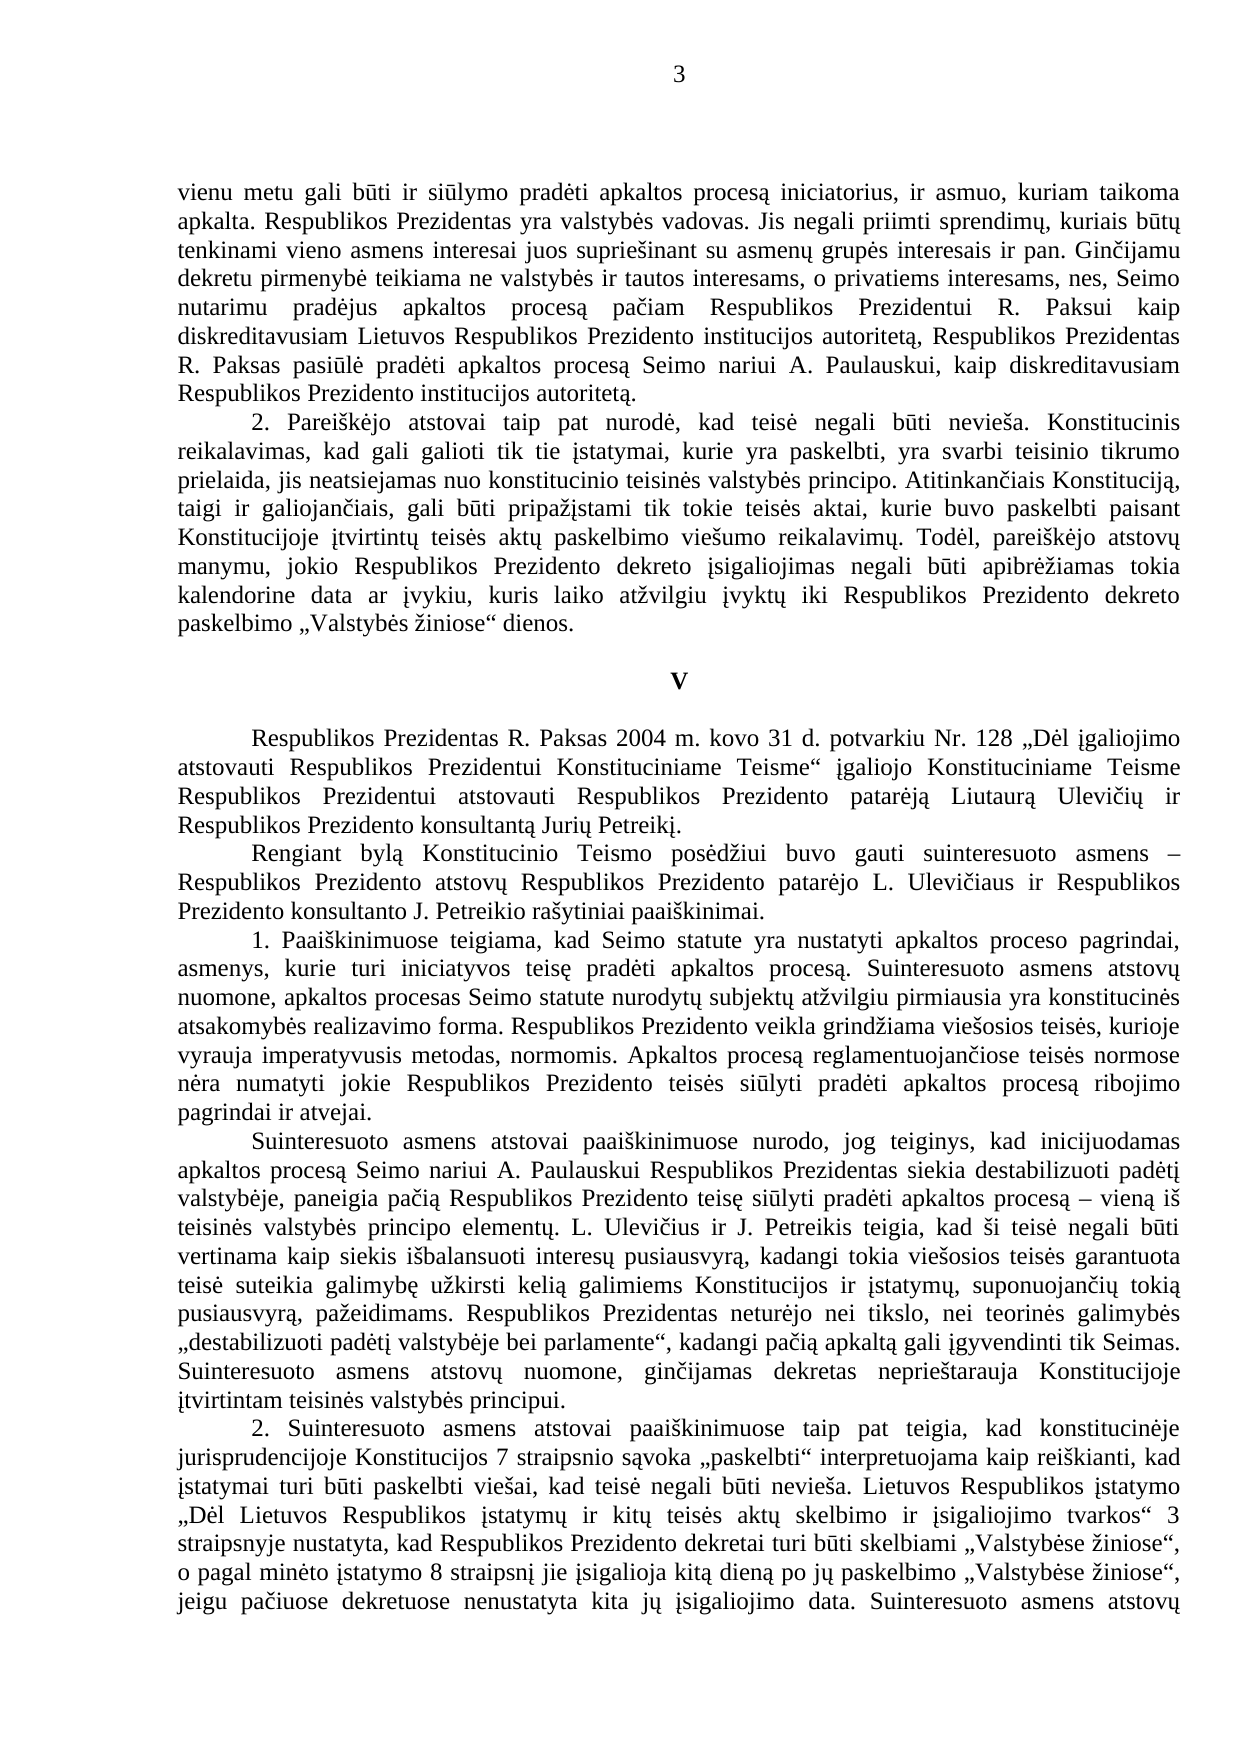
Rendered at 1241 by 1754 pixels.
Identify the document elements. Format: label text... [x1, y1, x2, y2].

text 1. Paaiškinimuose teigiama, kad Seimo statute yra nustatyti apkaltos proceso pagrindai, asmenys, kurie turi iniciatyvos teisę pradėti apkaltos procesą. Suinteresuoto asmens atstovų nuomone, apkaltos procesas Seimo statute nurodytų subjektų atžvilgiu pirmiausia yra konstitucinės atsakomybės realizavimo forma. Respublikos Prezidento veikla grindžiama viešosios teisės, kurioje vyrauja imperatyvusis metodas, normomis. Apkaltos procesą reglamentuojančiose teisės normose nėra numatyti jokie Respublikos Prezidento teisės siūlyti pradėti apkaltos procesą ribojimo pagrindai ir atvejai. [177, 925, 1181, 1126]
text 2. Pareiškėjo atstovai taip pat nurodė, kad teisė negali būti nevieša. Konstitucinis reikalavimas, kad gali galioti tik tie įstatymai, kurie yra paskelbti, yra svarbi teisinio tikrumo prielaida, jis neatsiejamas nuo konstitucinio teisinės valstybės principo. Atitinkančiais Konstituciją, taigi ir galiojančiais, gali būti pripažįstami tik tokie teisės aktai, kurie buvo paskelbti paisant Konstitucijoje įtvirtintų teisės aktų paskelbimo viešumo reikalavimų. Todėl, pareiškėjo atstovų manymu, jokio Respublikos Prezidento dekreto įsigaliojimas negali būti apibrėžiamas tokia kalendorine data ar įvykiu, kuris laiko atžvilgiu įvyktų iki Respublikos Prezidento dekreto paskelbimo „Valstybės žiniose“ dienos. [177, 407, 1181, 637]
text vienu metu gali būti ir siūlymo pradėti apkaltos procesą iniciatorius, ir asmuo, kuriam taikoma apkalta. Respublikos Prezidentas yra valstybės vadovas. Jis negali priimti sprendimų, kuriais būtų tenkinami vieno asmens interesai juos supriešinant su asmenų grupės interesais ir pan. Ginčijamu dekretu pirmenybė teikiama ne valstybės ir tautos interesams, o privatiems interesams, nes, Seimo nutarimu pradėjus apkaltos procesą pačiam Respublikos Prezidentui R. Paksui kaip diskreditavusiam Lietuvos Respublikos Prezidento institucijos autoritetą, Respublikos Prezidentas R. Paksas pasiūlė pradėti apkaltos procesą Seimo nariui A. Paulauskui, kaip diskreditavusiam Respublikos Prezidento institucijos autoritetą. [177, 177, 1181, 407]
text 2. Suinteresuoto asmens atstovai paaiškinimuose taip pat teigia, kad konstitucinėje jurisprudencijoje Konstitucijos 7 straipsnio sąvoka „paskelbti“ interpretuojama kaip reiškianti, kad įstatymai turi būti paskelbti viešai, kad teisė negali būti nevieša. Lietuvos Respublikos įstatymo „Dėl Lietuvos Respublikos įstatymų ir kitų teisės aktų skelbimo ir įsigaliojimo tvarkos“ 3 straipsnyje nustatyta, kad Respublikos Prezidento dekretai turi būti skelbiami „Valstybėse žiniose“, o pagal minėto įstatymo 8 straipsnį jie įsigalioja kitą dieną po jų paskelbimo „Valstybėse žiniose“, jeigu pačiuose dekretuose nenustatyta kita jų įsigaliojimo data. Suinteresuoto asmens atstovų [177, 1413, 1181, 1615]
text V [177, 666, 1181, 695]
text Suinteresuoto asmens atstovai paaiškinimuose nurodo, jog teiginys, kad inicijuodamas apkaltos procesą Seimo nariui A. Paulauskui Respublikos Prezidentas siekia destabilizuoti padėtį valstybėje, paneigia pačią Respublikos Prezidento teisę siūlyti pradėti apkaltos procesą – vieną iš teisinės valstybės principo elementų. L. Ulevičius ir J. Petreikis teigia, kad ši teisė negali būti vertinama kaip siekis išbalansuoti interesų pusiausvyrą, kadangi tokia viešosios teisės garantuota teisė suteikia galimybę užkirsti kelią galimiems Konstitucijos ir įstatymų, suponuojančių tokią pusiausvyrą, pažeidimams. Respublikos Prezidentas neturėjo nei tikslo, nei teorinės galimybės „destabilizuoti padėtį valstybėje bei parlamente“, kadangi pačią apkaltą gali įgyvendinti tik Seimas. Suinteresuoto asmens atstovų nuomone, ginčijamas dekretas neprieštarauja Konstitucijoje įtvirtintam teisinės valstybės principui. [177, 1126, 1181, 1413]
text Respublikos Prezidentas R. Paksas 2004 m. kovo 31 d. potvarkiu Nr. 128 „Dėl įgaliojimo atstovauti Respublikos Prezidentui Konstituciniame Teisme“ įgaliojo Konstituciniame Teisme Respublikos Prezidentui atstovauti Respublikos Prezidento patarėją Liutaurą Ulevičių ir Respublikos Prezidento konsultantą Jurių Petreikį. [177, 723, 1181, 838]
text Rengiant bylą Konstitucinio Teismo posėdžiui buvo gauti suinteresuoto asmens – Respublikos Prezidento atstovų Respublikos Prezidento patarėjo L. Ulevičiaus ir Respublikos Prezidento konsultanto J. Petreikio rašytiniai paaiškinimai. [177, 838, 1181, 925]
